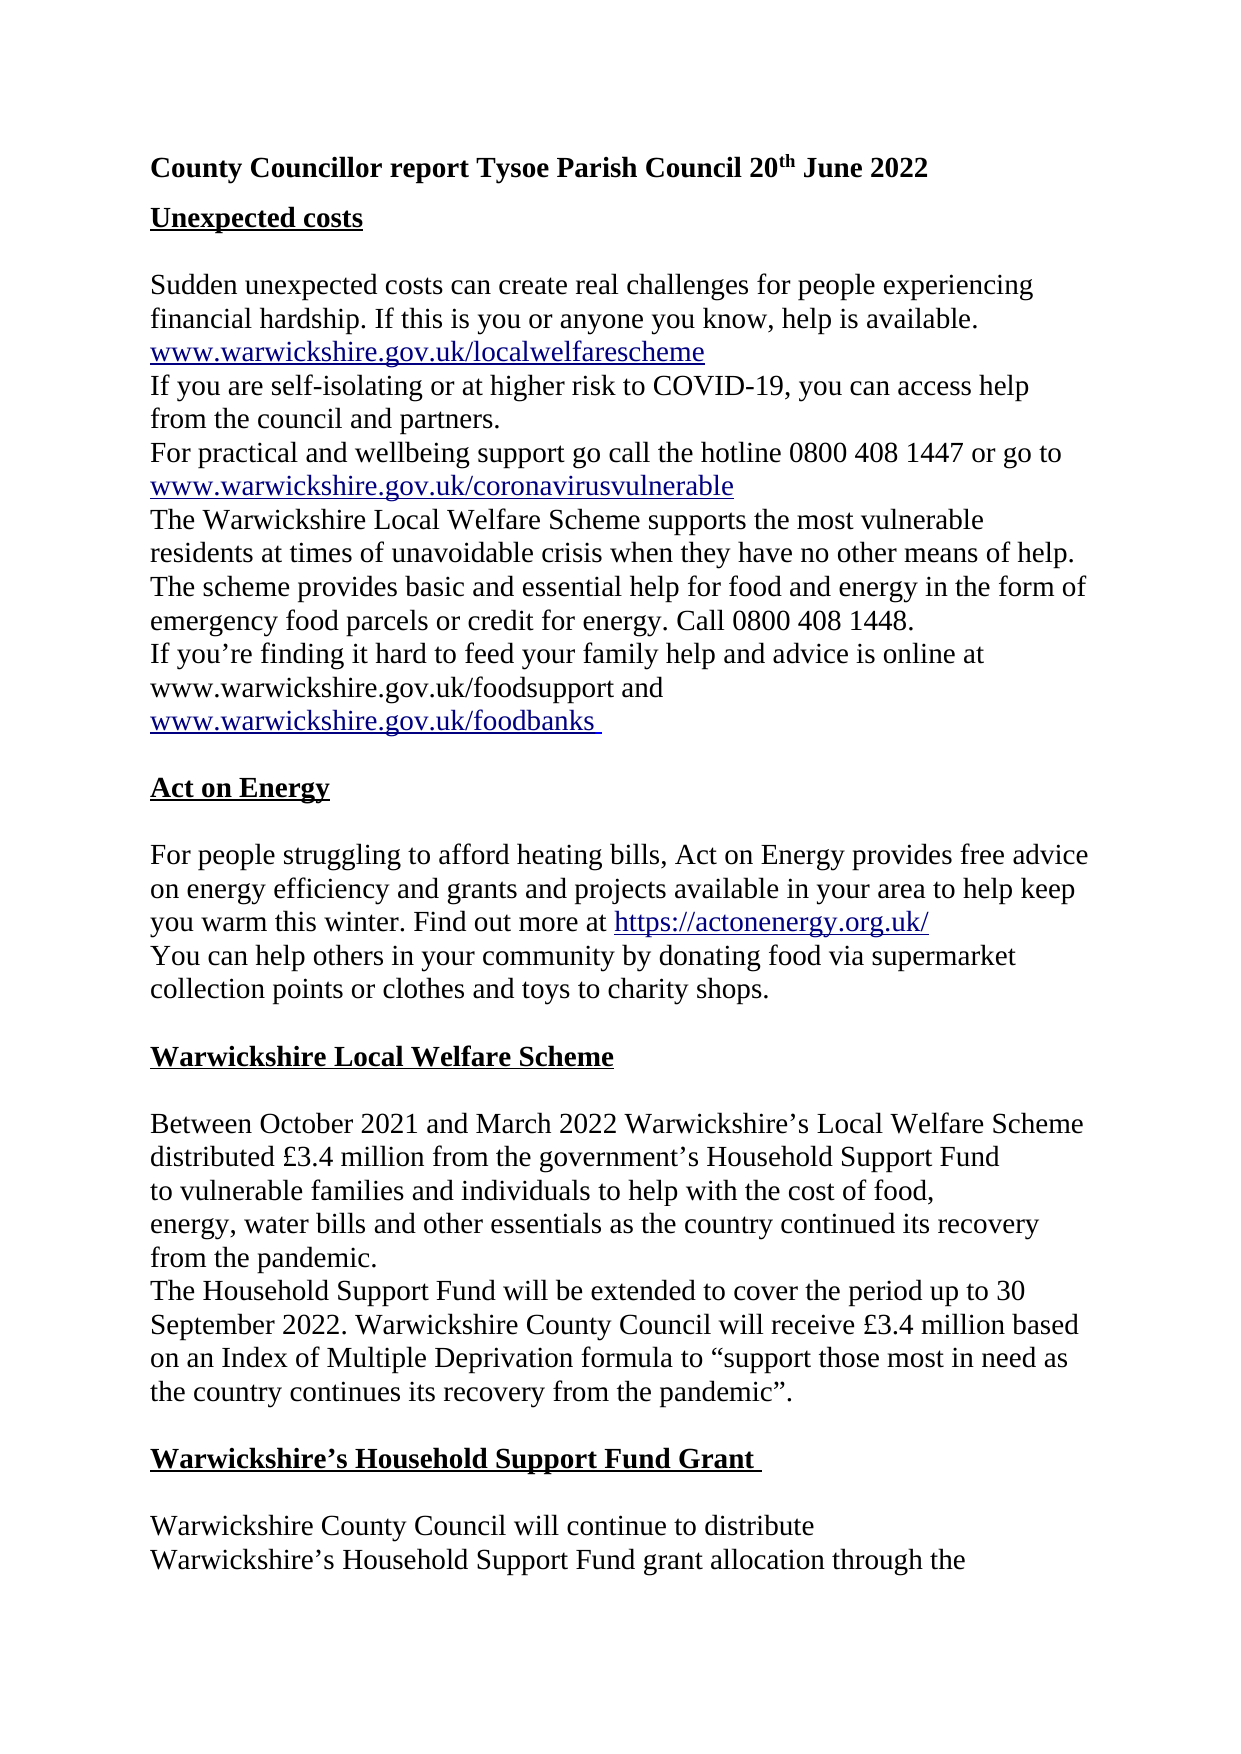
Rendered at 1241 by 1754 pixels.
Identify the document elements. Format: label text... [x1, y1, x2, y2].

text Between October 2021 and March 2022 Warwickshire’s Local Welfare Scheme distributed £3.4 million from the government’s Household Support Fund to vulnerable families and individuals to help with the cost of food, energy, water bills and other essentials as the country continued its recovery from the pandemic. [150, 1106, 1090, 1273]
text Unexpected costs [150, 200, 1090, 234]
text Warwickshire’s Household Support Fund Grant [150, 1441, 1090, 1475]
text Warwickshire Local Welfare Scheme [150, 1039, 1090, 1072]
text County Councillor report Tysoe Parish Council 20th June 2022 [150, 150, 1090, 183]
text Act on Energy [150, 770, 1090, 804]
text Sudden unexpected costs can create real challenges for people experiencing financial hardship. If this is you or anyone you know, help is available. www.warwickshire.gov.uk/localwelfarescheme [150, 267, 1090, 368]
text If you are self-isolating or at higher risk to COVID-19, you can access help from the council and partners. [150, 368, 1090, 435]
text If you’re finding it hard to feed your family help and advice is online at www.warwickshire.gov.uk/foodsupport and www.warwickshire.gov.uk/foodbanks [150, 636, 1090, 737]
text The Warwickshire Local Welfare Scheme supports the most vulnerable residents at times of unavoidable crisis when they have no other means of help. The scheme provides basic and essential help for food and energy in the form of emergency food parcels or credit for energy. Call 0800 408 1448. [150, 502, 1090, 636]
text You can help others in your community by donating food via supermarket collection points or clothes and toys to charity shops. [150, 938, 1090, 1005]
text For practical and wellbeing support go call the hotline 0800 408 1447 or go to www.warwickshire.gov.uk/coronavirusvulnerable [150, 435, 1090, 502]
text Warwickshire County Council will continue to distribute Warwickshire’s Household Support Fund grant allocation through the [150, 1508, 1090, 1575]
text For people struggling to afford heating bills, Act on Energy provides free advice on energy efficiency and grants and projects available in your area to help keep you warm this winter. Find out more at https://actonenergy.org.uk/ [150, 837, 1090, 938]
text The Household Support Fund will be extended to cover the period up to 30 September 2022. Warwickshire County Council will receive £3.4 million based on an Index of Multiple Deprivation formula to “support those most in need as the country continues its recovery from the pandemic”. [150, 1273, 1090, 1408]
